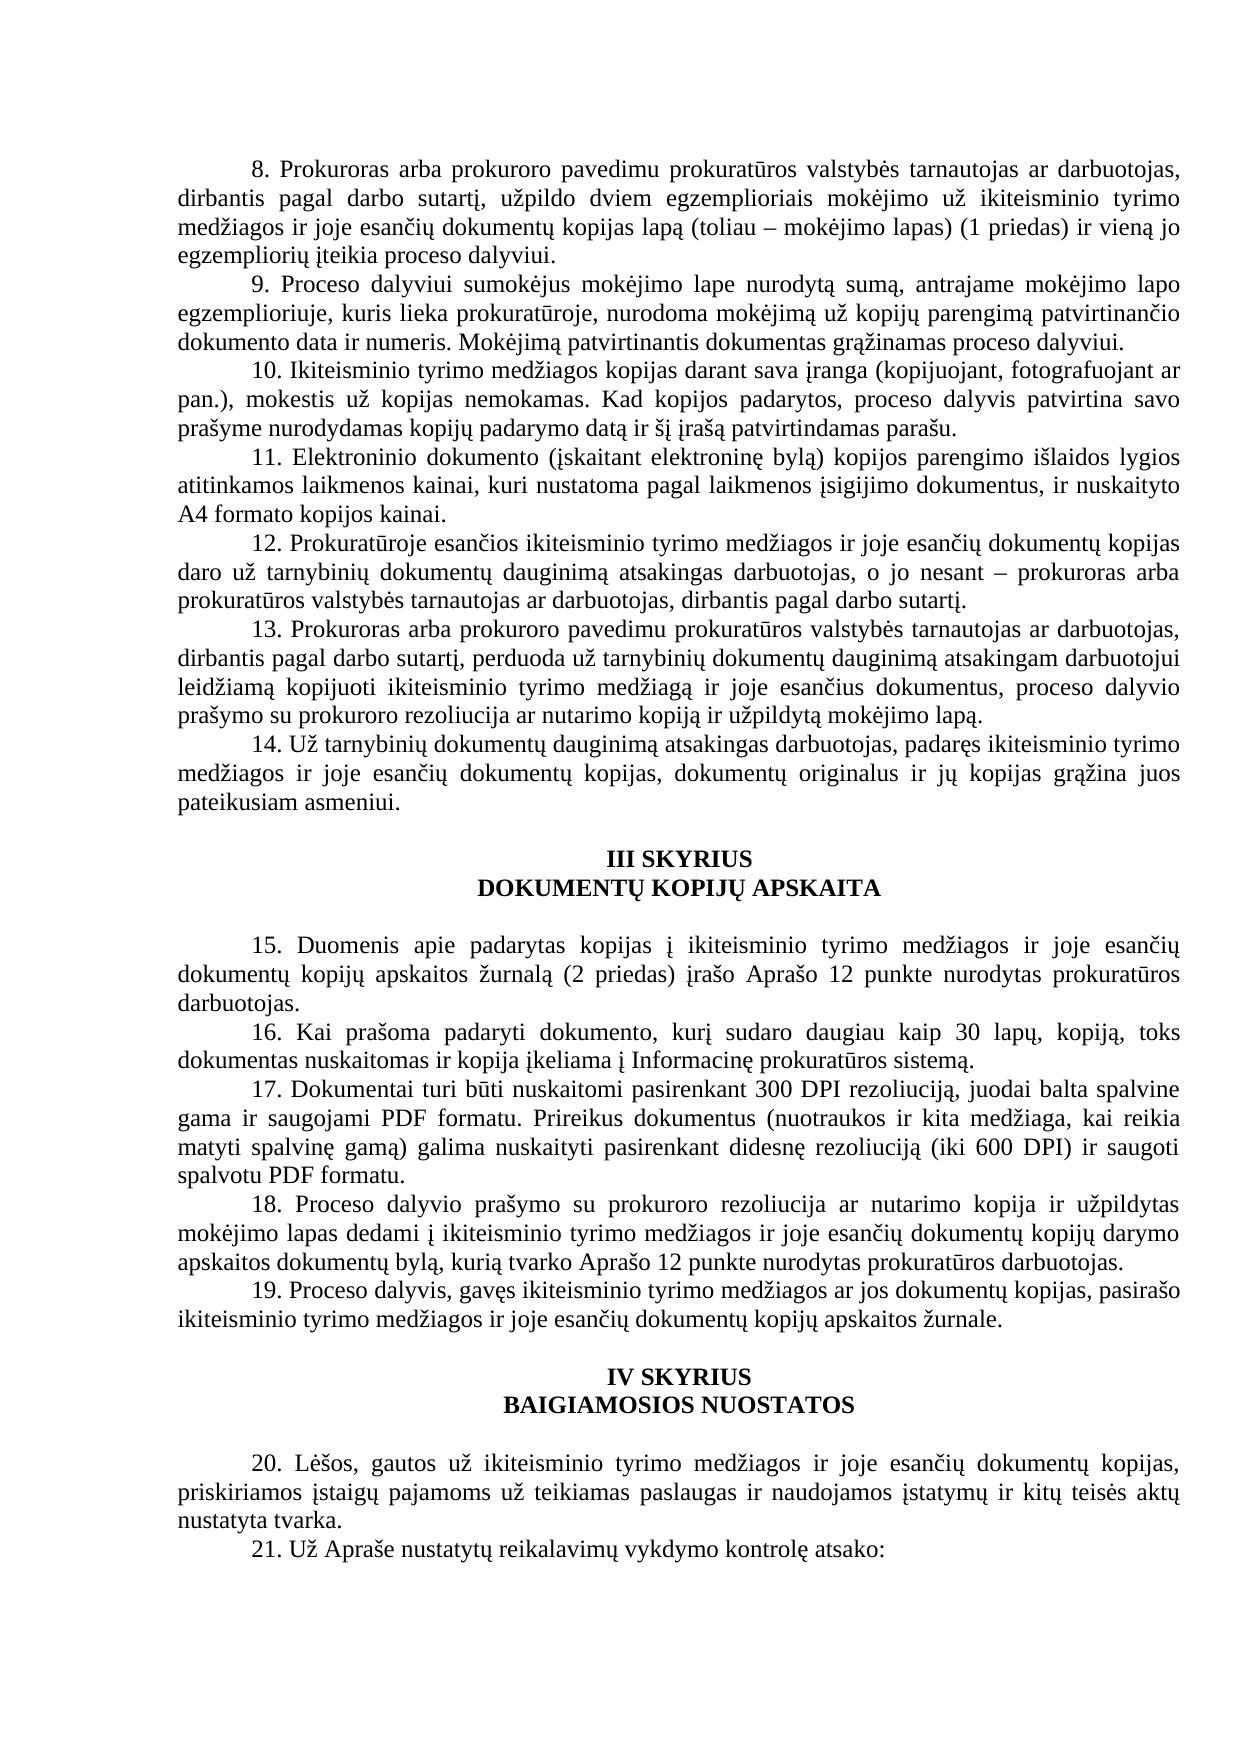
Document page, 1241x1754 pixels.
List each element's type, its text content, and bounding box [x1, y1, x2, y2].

text 17. Dokumentai turi būti nuskaitomi pasirenkant 300 DPI rezoliuciją, juodai balta spalvine gama ir saugojami PDF formatu. Prireikus dokumentus (nuotraukos ir kita medžiaga, kai reikia matyti spalvinę gamą) galima nuskaityti pasirenkant didesnę rezoliuciją (iki 600 DPI) ir saugoti spalvotu PDF formatu. [177, 1074, 1181, 1189]
text 8. Prokuroras arba prokuroro pavedimu prokuratūros valstybės tarnautojas ar darbuotojas, dirbantis pagal darbo sutartį, užpildo dviem egzemplioriais mokėjimo už ikiteisminio tyrimo medžiagos ir joje esančių dokumentų kopijas lapą (toliau – mokėjimo lapas) (1 priedas) ir vieną jo egzempliorių įteikia proceso dalyviui. [177, 154, 1181, 269]
text III SKYRIUS [177, 844, 1181, 873]
text 14. Už tarnybinių dokumentų dauginimą atsakingas darbuotojas, padaręs ikiteisminio tyrimo medžiagos ir joje esančių dokumentų kopijas, dokumentų originalus ir jų kopijas grąžina juos pateikusiam asmeniui. [177, 729, 1181, 815]
text 16. Kai prašoma padaryti dokumento, kurį sudaro daugiau kaip 30 lapų, kopiją, toks dokumentas nuskaitomas ir kopija įkeliama į Informacinę prokuratūros sistemą. [177, 1017, 1181, 1074]
text 20. Lėšos, gautos už ikiteisminio tyrimo medžiagos ir joje esančių dokumentų kopijas, priskiriamos įstaigų pajamoms už teikiamas paslaugas ir naudojamos įstatymų ir kitų teisės aktų nustatyta tvarka. [177, 1448, 1181, 1534]
text 19. Proceso dalyvis, gavęs ikiteisminio tyrimo medžiagos ar jos dokumentų kopijas, pasirašo ikiteisminio tyrimo medžiagos ir joje esančių dokumentų kopijų apskaitos žurnale. [177, 1275, 1181, 1333]
text IV SKYRIUS [177, 1362, 1181, 1390]
text 18. Proceso dalyvio prašymo su prokuroro rezoliucija ar nutarimo kopija ir užpildytas mokėjimo lapas dedami į ikiteisminio tyrimo medžiagos ir joje esančių dokumentų kopijų darymo apskaitos dokumentų bylą, kurią tvarko Aprašo 12 punkte nurodytas prokuratūros darbuotojas. [177, 1189, 1181, 1275]
text 13. Prokuroras arba prokuroro pavedimu prokuratūros valstybės tarnautojas ar darbuotojas, dirbantis pagal darbo sutartį, perduoda už tarnybinių dokumentų dauginimą atsakingam darbuotojui leidžiamą kopijuoti ikiteisminio tyrimo medžiagą ir joje esančius dokumentus, proceso dalyvio prašymo su prokuroro rezoliucija ar nutarimo kopiją ir užpildytą mokėjimo lapą. [177, 614, 1181, 729]
text 15. Duomenis apie padarytas kopijas į ikiteisminio tyrimo medžiagos ir joje esančių dokumentų kopijų apskaitos žurnalą (2 priedas) įrašo Aprašo 12 punkte nurodytas prokuratūros darbuotojas. [177, 930, 1181, 1017]
text 11. Elektroninio dokumento (įskaitant elektroninę bylą) kopijos parengimo išlaidos lygios atitinkamos laikmenos kainai, kuri nustatoma pagal laikmenos įsigijimo dokumentus, ir nuskaityto A4 formato kopijos kainai. [177, 442, 1181, 528]
text 9. Proceso dalyviui sumokėjus mokėjimo lape nurodytą sumą, antrajame mokėjimo lapo egzemplioriuje, kuris lieka prokuratūroje, nurodoma mokėjimą už kopijų parengimą patvirtinančio dokumento data ir numeris. Mokėjimą patvirtinantis dokumentas grąžinamas proceso dalyviui. [177, 269, 1181, 355]
text 12. Prokuratūroje esančios ikiteisminio tyrimo medžiagos ir joje esančių dokumentų kopijas daro už tarnybinių dokumentų dauginimą atsakingas darbuotojas, o jo nesant – prokuroras arba prokuratūros valstybės tarnautojas ar darbuotojas, dirbantis pagal darbo sutartį. [177, 528, 1181, 614]
text DOKUMENTŲ KOPIJŲ APSKAITA [177, 873, 1181, 902]
text 10. Ikiteisminio tyrimo medžiagos kopijas darant sava įranga (kopijuojant, fotografuojant ar pan.), mokestis už kopijas nemokamas. Kad kopijos padarytos, proceso dalyvis patvirtina savo prašyme nurodydamas kopijų padarymo datą ir šį įrašą patvirtindamas parašu. [177, 355, 1181, 442]
text BAIGIAMOSIOS NUOSTATOS [177, 1390, 1181, 1419]
text 21. Už Apraše nustatytų reikalavimų vykdymo kontrolę atsako: [177, 1534, 1181, 1563]
